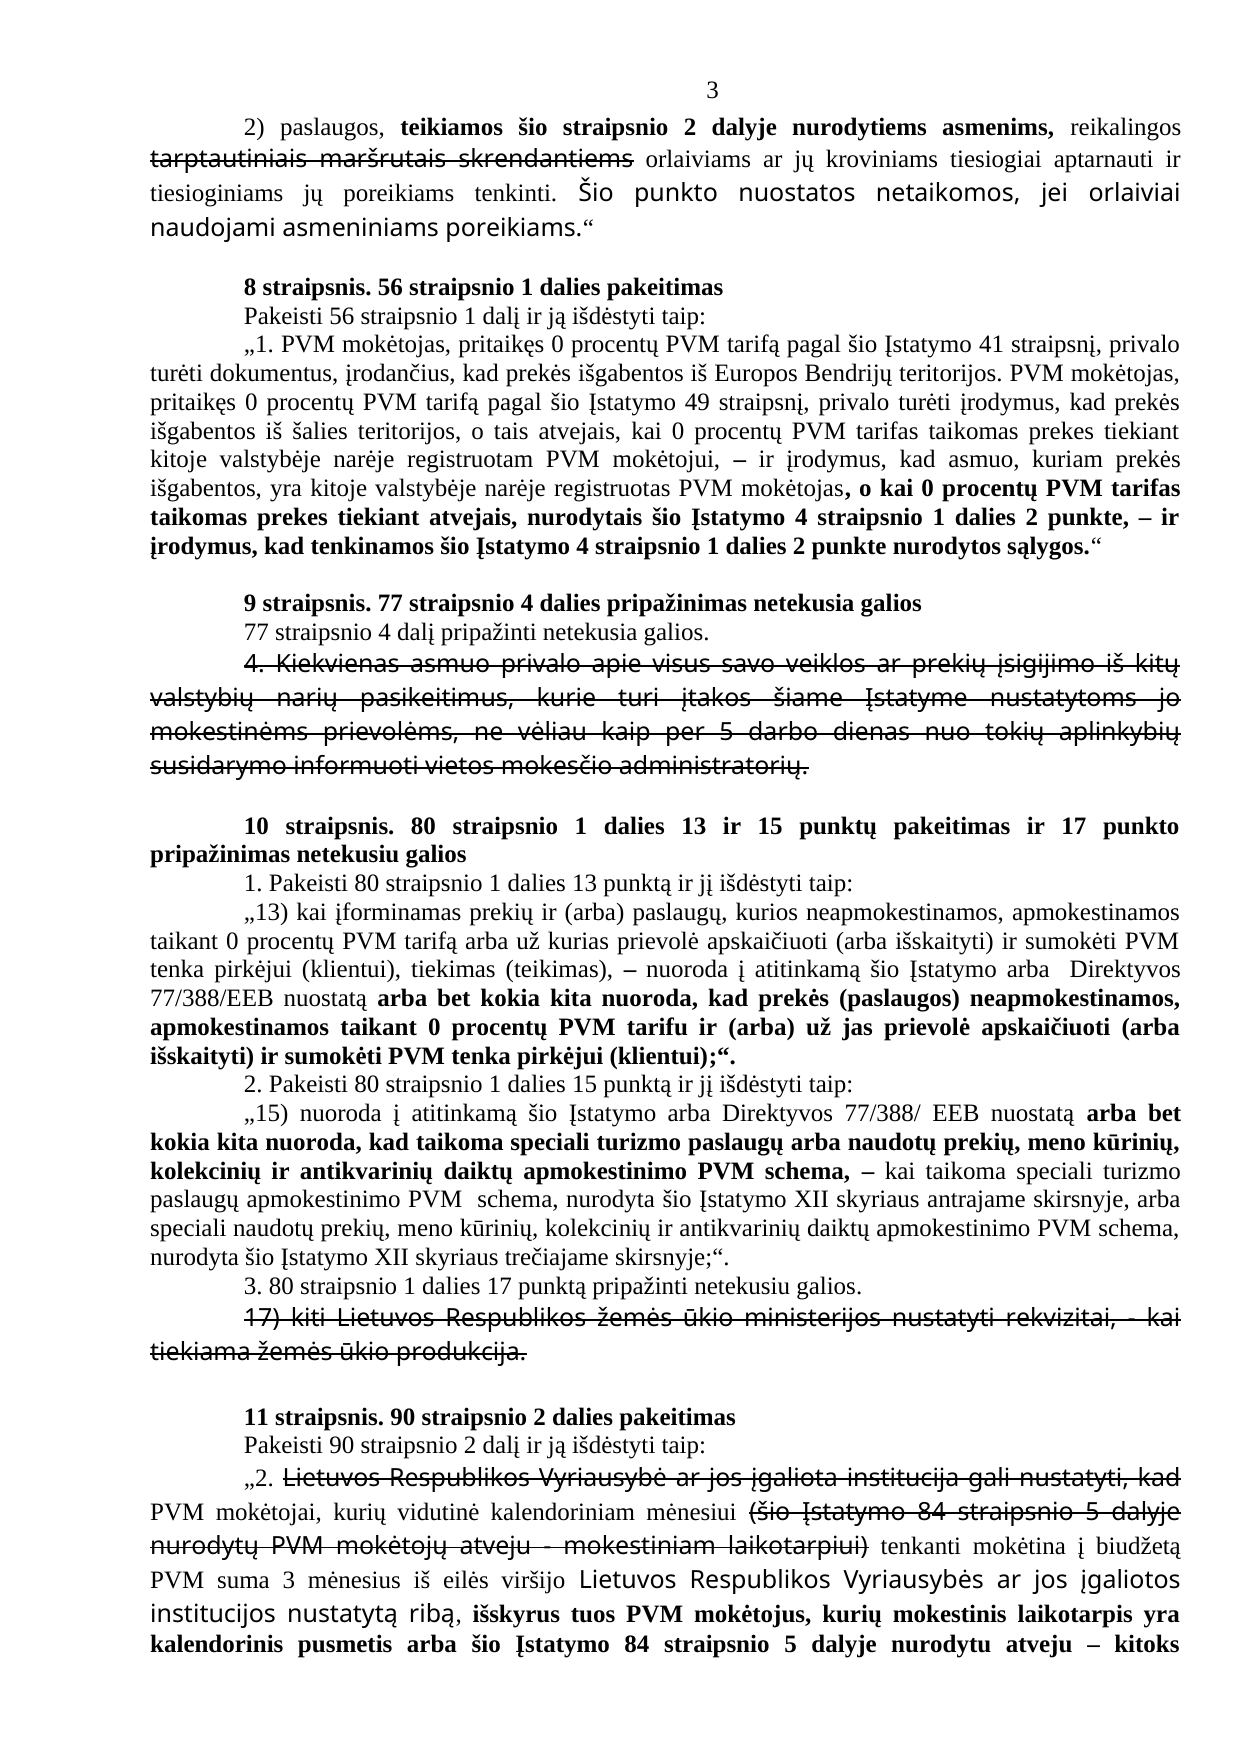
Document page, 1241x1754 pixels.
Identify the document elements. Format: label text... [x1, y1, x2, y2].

text 17) kiti Lietuvos Respublikos žemės ūkio ministerijos nustatyti rekvizitai, - kai tiekiama žemės ūkio produkcija. [150, 1299, 1181, 1368]
text „13) kai įforminamas prekių ir (arba) paslaugų, kurios neapmokestinamos, apmokestinamos taikant 0 procentų PVM tarifą arba už kurias prievolė apskaičiuoti (arba išskaityti) ir sumokėti PVM tenka pirkėjui (klientui), tiekimas (teikimas), – nuoroda į atitinkamą šio Įstatymo arba Direktyvos 77/388/EEB nuostatą arba bet kokia kita nuoroda, kad prekės (paslaugos) neapmokestinamos, apmokestinamos taikant 0 procentų PVM tarifu ir (arba) už jas prievolė apskaičiuoti (arba išskaityti) ir sumokėti PVM tenka pirkėjui (klientui);“. [150, 897, 1181, 1069]
text 10 straipsnis. 80 straipsnio 1 dalies 13 ir 15 punktų pakeitimas ir 17 punkto pripažinimas netekusiu galios [150, 811, 1181, 868]
text 4. Kiekvienas asmuo privalo apie visus savo veiklos ar prekių įsigijimo iš kitų valstybių narių pasikeitimus, kurie turi įtakos šiame Įstatyme nustatytoms jo mokestinėms prievolėms, ne vėliau kaip per 5 darbo dienas nuo tokių aplinkybių susidarymo informuoti vietos mokesčio administratorių. [150, 735, 1181, 782]
text 2) paslaugos, teikiamos šio straipsnio 2 dalyje nurodytiems asmenims, reikalingos tarptautiniais maršrutais skrendantiems orlaiviams ar jų kroviniams tiesiogiai aptarnauti ir tiesioginiams jų poreikiams tenkinti. Šio punkto nuostatos netaikomos, jei orlaiviai naudojami asmeniniams poreikiams.“ [150, 112, 1181, 243]
text 1. Pakeisti 80 straipsnio 1 dalies 13 punktą ir jį išdėstyti taip: [150, 868, 1181, 897]
text Pakeisti 90 straipsnio 2 dalį ir ją išdėstyti taip: [150, 1430, 1181, 1459]
text 3. 80 straipsnio 1 dalies 17 punktą pripažinti netekusiu galios. [244, 1271, 1181, 1299]
text „1. PVM mokėtojas, pritaikęs 0 procentų PVM tarifą pagal šio Įstatymo 41 straipsnį, privalo turėti dokumentus, įrodančius, kad prekės išgabentos iš Europos Bendrijų teritorijos. PVM mokėtojas, pritaikęs 0 procentų PVM tarifą pagal šio Įstatymo 49 straipsnį, privalo turėti įrodymus, kad prekės išgabentos iš šalies teritorijos, o tais atvejais, kai 0 procentų PVM tarifas taikomas prekes tiekiant kitoje valstybėje narėje registruotam PVM mokėtojui, – ir įrodymus, kad asmuo, kuriam prekės išgabentos, yra kitoje valstybėje narėje registruotas PVM mokėtojas, o kai 0 procentų PVM tarifas taikomas prekes tiekiant atvejais, nurodytais šio Įstatymo 4 straipsnio 1 dalies 2 punkte, – ir įrodymus, kad tenkinamos šio Įstatymo 4 straipsnio 1 dalies 2 punkte nurodytos sąlygos.“ [150, 329, 1181, 559]
text „2. Lietuvos Respublikos Vyriausybė ar jos įgaliota institucija gali nustatyti, kad PVM mokėtojai, kurių vidutinė kalendoriniam mėnesiui (šio Įstatymo 84 straipsnio 5 dalyje nurodytų PVM mokėtojų atveju - mokestiniam laikotarpiui) tenkanti mokėtina į biudžetą PVM suma 3 mėnesius iš eilės viršijo Lietuvos Respublikos Vyriausybės ar jos įgaliotos institucijos nustatytą ribą, išskyrus tuos PVM mokėtojus, kurių mokestinis laikotarpis yra kalendorinis pusmetis arba šio Įstatymo 84 straipsnio 5 dalyje nurodytu atveju – kitoks [150, 1459, 1181, 1658]
text 11 straipsnis. 90 straipsnio 2 dalies pakeitimas [150, 1402, 1181, 1430]
text 4. Kiekvienas asmuo privalo apie visus savo veiklos ar prekių įsigijimo iš kitų valstybių narių pasikeitimus, kurie turi įtakos šiame Įstatyme nustatytoms jo mokestinėms prievolėms, ne vėliau kaip per 5 darbo dienas nuo tokių aplinkybių susidarymo informuoti vietos mokesčio administratorių. [150, 646, 1181, 699]
text 8 straipsnis. 56 straipsnio 1 dalies pakeitimas [150, 272, 1181, 301]
text Pakeisti 56 straipsnio 1 dalį ir ją išdėstyti taip: [150, 301, 1181, 329]
text 2. Pakeisti 80 straipsnio 1 dalies 15 punktą ir jį išdėstyti taip: [150, 1069, 1181, 1098]
text 9 straipsnis. 77 straipsnio 4 dalies pripažinimas netekusia galios [150, 588, 1181, 617]
text 4. Kiekvienas asmuo privalo apie visus savo veiklos ar prekių įsigijimo iš kitų valstybių narių pasikeitimus, kurie turi įtakos šiame Įstatyme nustatytoms jo mokestinėms prievolėms, ne vėliau kaip per 5 darbo dienas nuo tokių aplinkybių susidarymo informuoti vietos mokesčio administratorių. [150, 701, 1181, 733]
text „15) nuoroda į atitinkamą šio Įstatymo arba Direktyvos 77/388/ EEB nuostatą arba bet kokia kita nuoroda, kad taikoma speciali turizmo paslaugų arba naudotų prekių, meno kūrinių, kolekcinių ir antikvarinių daiktų apmokestinimo PVM schema, – kai taikoma speciali turizmo paslaugų apmokestinimo PVM schema, nurodyta šio Įstatymo XII skyriaus antrajame skirsnyje, arba speciali naudotų prekių, meno kūrinių, kolekcinių ir antikvarinių daiktų apmokestinimo PVM schema, nurodyta šio Įstatymo XII skyriaus trečiajame skirsnyje;“. [150, 1098, 1181, 1271]
text 77 straipsnio 4 dalį pripažinti netekusia galios. [244, 617, 1181, 646]
